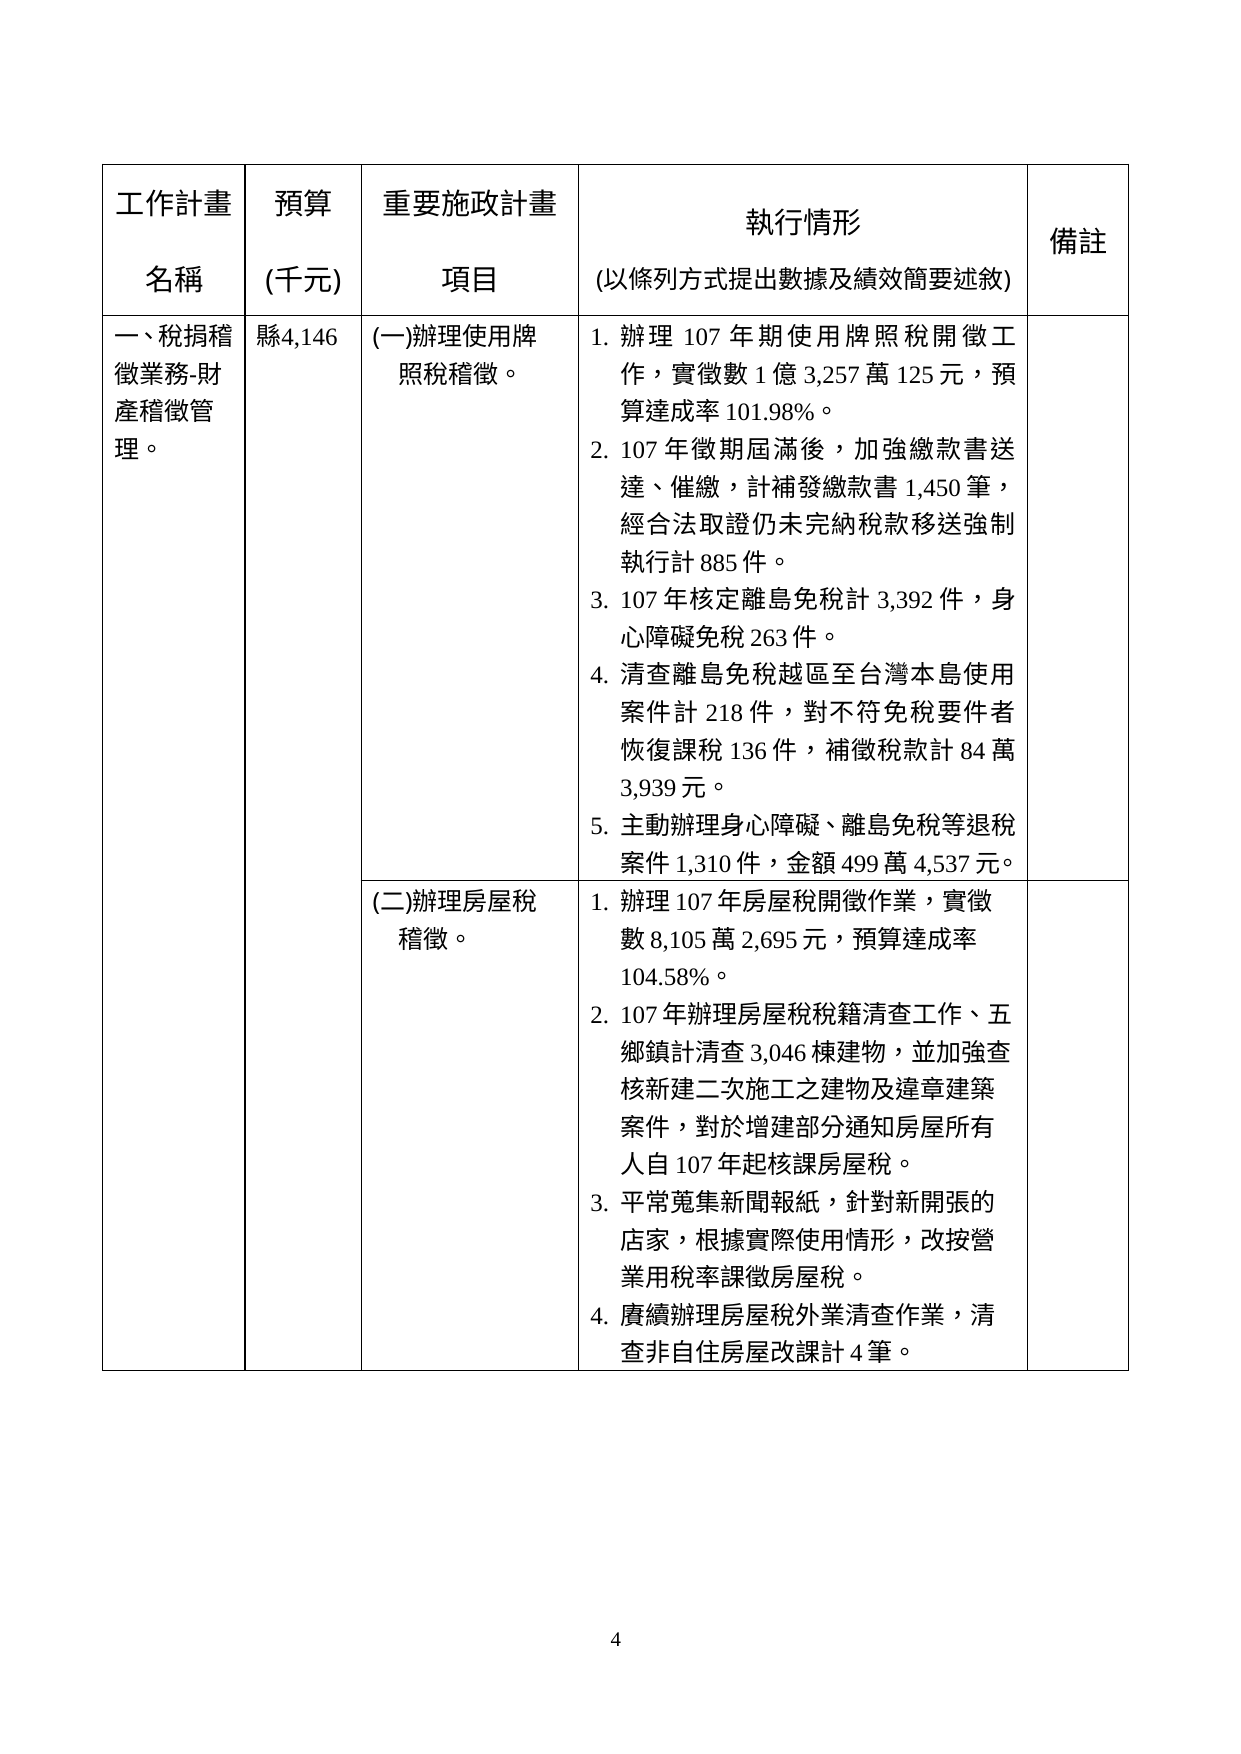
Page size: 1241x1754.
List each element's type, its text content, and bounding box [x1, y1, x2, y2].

table_cell (一)辦理使用牌 照稅稽徵。 [362, 316, 578, 880]
table_header 執行情形 (以條列方式提出數據及績效簡要述敘) [579, 165, 1027, 315]
table_cell 縣4,146 [246, 316, 361, 1370]
table_header 工作計畫名稱 [103, 165, 244, 315]
table_cell [1028, 316, 1128, 880]
table_cell [1028, 881, 1128, 1370]
table_header 備註 [1028, 165, 1128, 315]
table_cell 辦理107年房屋稅開徵作業，實徵數8,105萬2,695元，預算達成率104.58%。 107年辦理房屋稅稅籍清查工作、五鄉鎮計清查3,046棟建物，並加強查核新建二次施工之建物及違章建築案件，對於增建部分通知房屋所有人自107年起核課房屋稅。 平常蒐集新聞報紙，針對新開張的店家，根據實際使用情形，改按營業用稅率課徵房屋稅。 賡續辦理房屋稅外業清查作業，清查非自住房屋改課計4筆。 [579, 881, 1027, 1370]
table_header 重要施政計畫項目 [362, 165, 578, 315]
table_cell 一、稅捐稽徵業務-財產稽徵管理。 [103, 316, 244, 1370]
table_cell (二)辦理房屋稅 稽徵。 [362, 881, 578, 1370]
table_cell 辦理107年期使用牌照稅開徵工作，實徵數1億3,257萬125元，預算達成率101.98%。 107年徵期屆滿後，加強繳款書送達、催繳，計補發繳款書1,450筆，經合法取證仍未完納稅款移送強制執行計885件。 107年核定離島免稅計3,392件，身心障礙免稅263件。 清查離島免稅越區至台灣本島使用案件計218件，對不符免稅要件者恢復課稅136件，補徵稅款計84萬3,939元。 主動辦理身心障礙、離島免稅等退稅案件1,310件，金額499萬4,537元。 [579, 316, 1027, 880]
table_header 預算 (千元) [246, 165, 361, 315]
